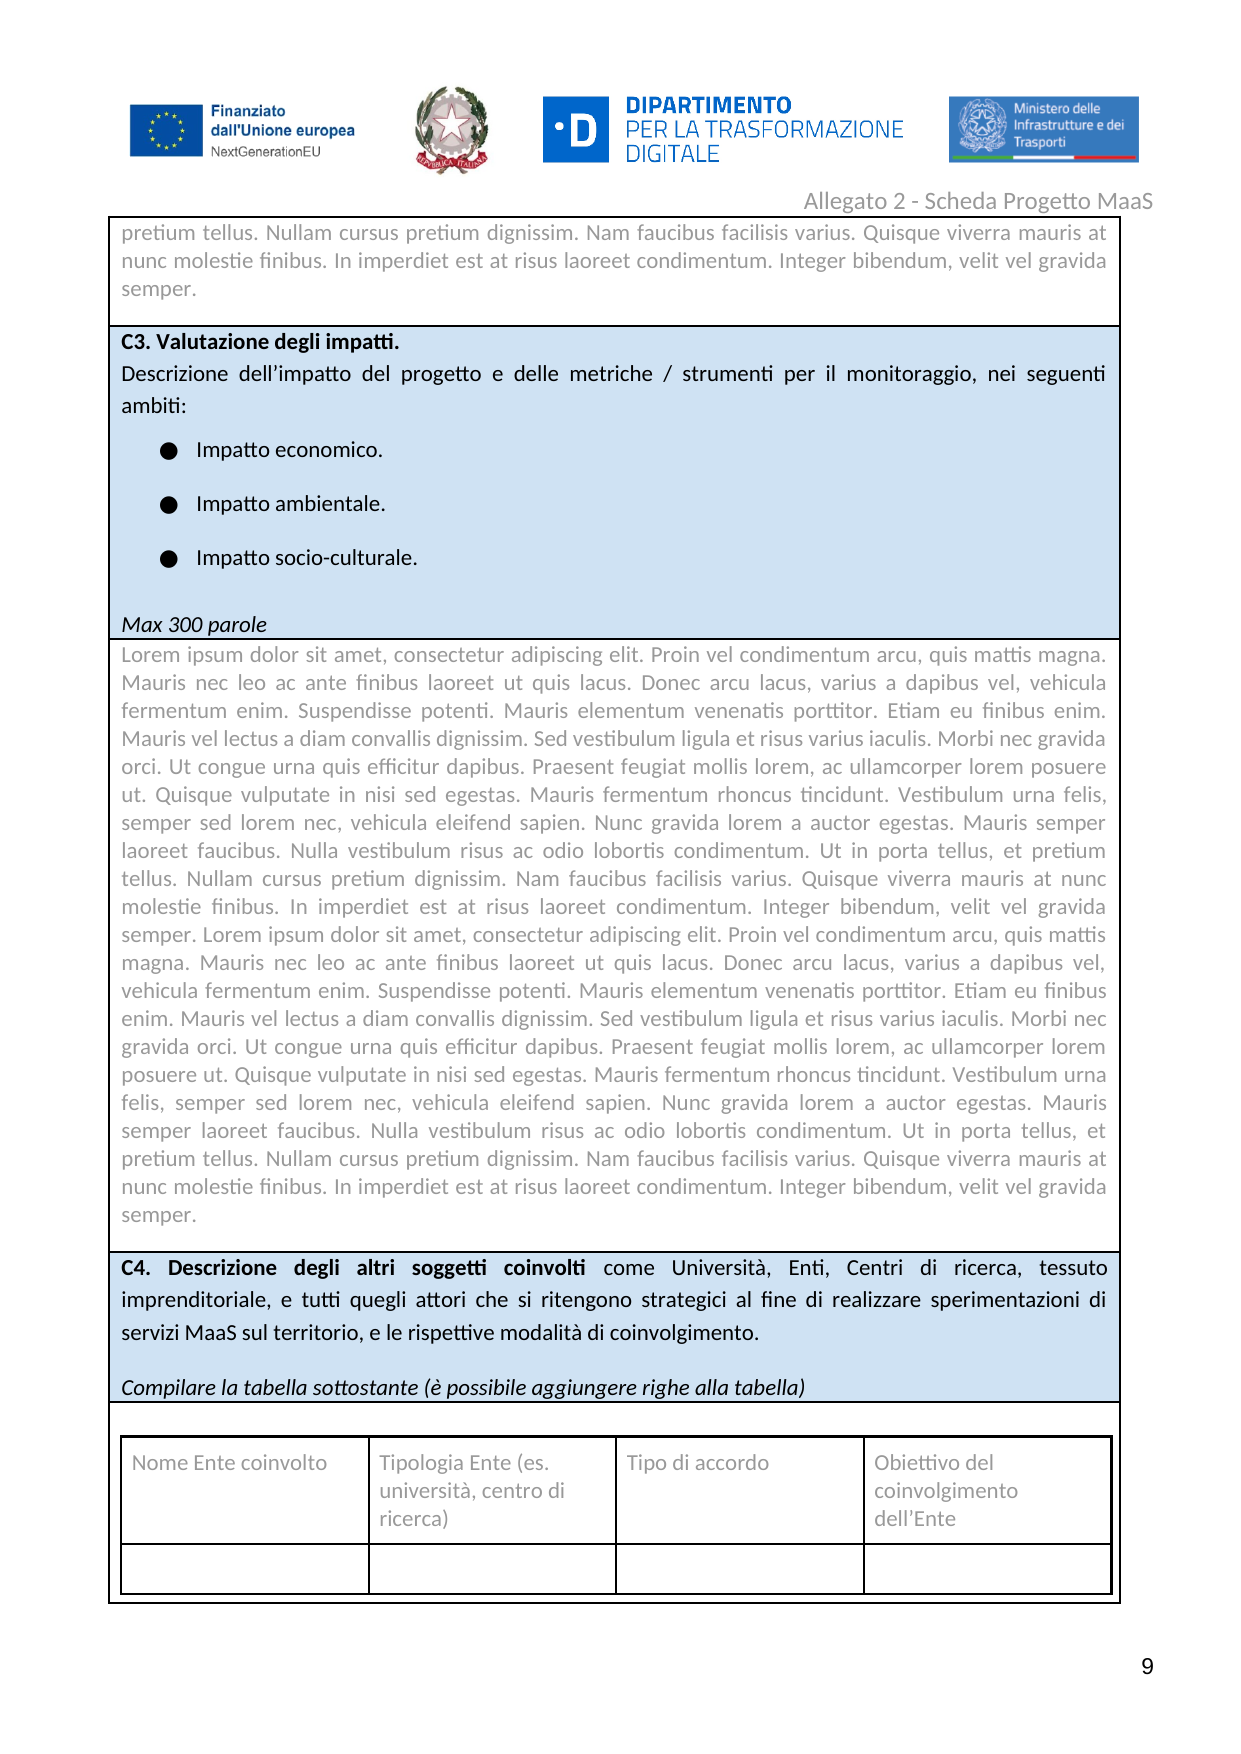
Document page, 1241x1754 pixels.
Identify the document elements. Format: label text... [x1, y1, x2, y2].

table_cell [617, 1545, 863, 1593]
table_header Tipologia Ente (es. università, centro di ricerca) [370, 1438, 615, 1542]
table_cell Lorem ipsum dolor sit amet, consectetur adipiscing elit. Proin vel condimentum arcu, quis mattis magna. Mauris nec leo ac ante finibus laoreet ut quis lacus. Donec arcu lacus, varius a dapibus vel, vehicula fermentum enim. Suspendisse potenti. Mauris elementum venenatis porttitor. Etiam eu finibus enim. Mauris vel lectus a diam convallis dignissim. Sed vestibulum ligula et risus varius iaculis. Morbi nec gravida orci. Ut congue urna quis efficitur dapibus. Praesent feugiat mollis lorem, ac ullamcorper lorem posuere ut. Quisque vulputate in nisi sed egestas. Mauris fermentum rhoncus tincidunt. Vestibulum urna felis, semper sed lorem nec, vehicula eleifend sapien. Nunc gravida lorem a auctor egestas. Mauris semper laoreet faucibus. Nulla vestibulum risus ac odio lobortis condimentum. Ut in porta tellus, et pretium tellus. Nullam cursus pretium dignissim. Nam faucibus facilisis varius. Quisque viverra mauris at nunc molestie finibus. In imperdiet est at risus laoreet condimentum. Integer bibendum, velit vel gravida semper. Lorem ipsum dolor sit amet, consectetur adipiscing elit. Proin vel condimentum arcu, quis mattis magna. Mauris nec leo ac ante finibus laoreet ut quis lacus. Donec arcu lacus, varius a dapibus vel, vehicula fermentum enim. Suspendisse potenti. Mauris elementum venenatis porttitor. Etiam eu finibus enim. Mauris vel lectus a diam convallis dignissim. Sed vestibulum ligula et risus varius iaculis. Morbi nec gravida orci. Ut congue urna quis efficitur dapibus. Praesent feugiat mollis lorem, ac ullamcorper lorem posuere ut. Quisque vulputate in nisi sed egestas. Mauris fermentum rhoncus tincidunt. Vestibulum urna felis, semper sed lorem nec, vehicula eleifend sapien. Nunc gravida lorem a auctor egestas. Mauris semper laoreet faucibus. Nulla vestibulum risus ac odio lobortis condimentum. Ut in porta tellus, et pretium tellus. Nullam cursus pretium dignissim. Nam faucibus facilisis varius. Quisque viverra mauris at nunc molestie finibus. In imperdiet est at risus laoreet condimentum. Integer bibendum, velit vel gravida semper. [110, 640, 1119, 1251]
picture [118, 75, 1154, 182]
table_cell [110, 1403, 1119, 1602]
table_cell C4. Descrizione degli altri soggetti coinvolti come Università, Enti, Centri di ricerca, tessuto imprenditoriale, e tutti quegli attori che si ritengono strategici al fine di realizzare sperimentazioni di servizi MaaS sul territorio, e le rispettive modalità di coinvolgimento. Compilare la tabella sottostante (è possibile aggiungere righe alla tabella) [110, 1253, 1119, 1401]
table_cell [370, 1545, 615, 1593]
table_header Nome Ente coinvolto [122, 1438, 368, 1542]
table_cell C3. Valutazione degli impatti. Descrizione dell’impatto del progetto e delle metriche / strumenti per il monitoraggio, nei seguenti ambiti: Impatto economico. Impatto ambientale. Impatto socio-culturale. Max 300 parole [110, 327, 1119, 638]
table_header Obiettivo del coinvolgimento dell’Ente [865, 1438, 1110, 1542]
table_cell Lorem ipsum dolor sit amet, consectetur adipiscing elit. Proin vel condimentum arcu, quis mattis magna. Mauris nec leo ac ante finibus laoreet ut quis lacus. Donec arcu lacus, varius a dapibus vel, vehicula fermentum enim. Suspendisse potenti. Mauris elementum venenatis porttitor. Etiam eu finibus enim. Mauris vel lectus a diam convallis dignissim. Sed vestibulum ligula et risus varius iaculis. Morbi nec gravida orci. Ut congue urna quis efficitur dapibus. Praesent feugiat mollis lorem, ac ullamcorper lorem posuere ut. Quisque vulputate in nisi sed egestas. Mauris fermentum rhoncus tincidunt. Vestibulum urna felis, semper sed lorem nec, vehicula eleifend sapien. Nunc gravida lorem a auctor egestas. Mauris semper laoreet faucibus. Nulla vestibulum risus ac odio lobortis condimentum. Ut in porta tellus, et pretium tellus. Nullam cursus pretium dignissim. Nam faucibus facilisis varius. Quisque viverra mauris at nunc molestie finibus. In imperdiet est at risus laoreet condimentum. Integer bibendum, velit vel gravida semper. Lorem ipsum dolor sit amet, consectetur adipiscing elit. Proin vel condimentum arcu, quis mattis magna. Mauris nec leo ac ante finibus laoreet ut quis lacus. Donec arcu lacus, varius a dapibus vel, vehicula fermentum enim. Suspendisse potenti. Mauris elementum venenatis porttitor. Etiam eu finibus enim. Mauris vel lectus a diam convallis dignissim. Sed vestibulum ligula et risus varius iaculis. Morbi nec gravida orci. Ut congue urna quis efficitur dapibus. Praesent feugiat mollis lorem, ac ullamcorper lorem posuere ut. Quisque vulputate in nisi sed egestas. Mauris fermentum rhoncus tincidunt. Vestibulum urna felis, semper sed lorem nec, vehicula eleifend sapien. Nunc gravida lorem a auctor egestas. Mauris semper laoreet faucibus. Nulla vestibulum risus ac odio lobortis condimentum. Ut in porta tellus, et pretium tellus. Nullam cursus pretium dignissim. Nam faucibus facilisis varius. Quisque viverra mauris at nunc molestie finibus. In imperdiet est at risus laoreet condimentum. Integer bibendum, velit vel gravida semper. [110, 218, 1119, 325]
table_header Tipo di accordo [617, 1438, 863, 1542]
table_cell [865, 1545, 1110, 1593]
table_cell [122, 1545, 368, 1593]
